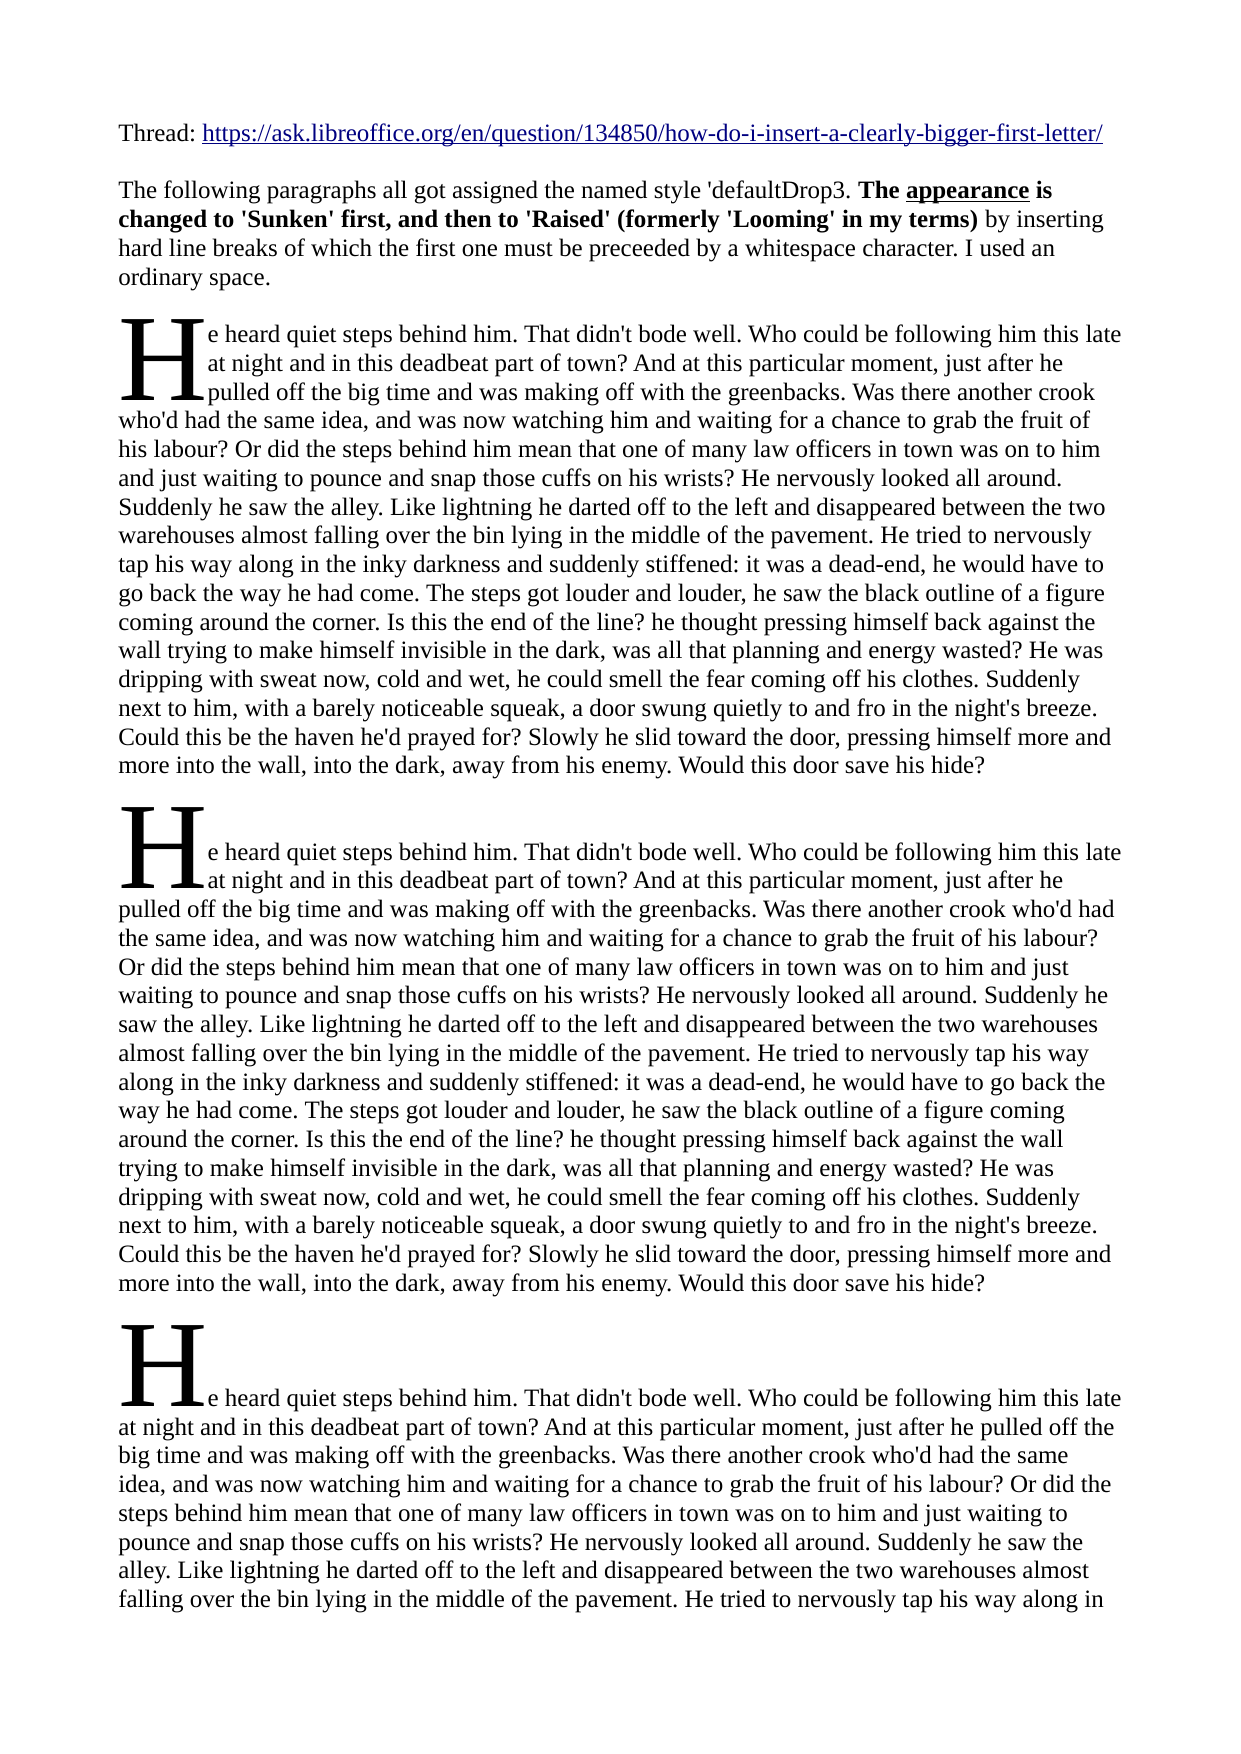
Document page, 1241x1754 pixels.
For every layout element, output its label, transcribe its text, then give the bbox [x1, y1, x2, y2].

text Thread: https://ask.libreoffice.org/en/question/134850/how-do-i-insert-a-clearly-bigger-first-letter/ [118, 118, 1122, 147]
text H e heard quiet steps behind him. That didn't bode well. Who could be following him this late at night and in this deadbeat part of town? And at this particular moment, just after he pulled off the big time and was making off with the greenbacks. Was there another crook who'd had the same idea, and was now watching him and waiting for a chance to grab the fruit of his labour? Or did the steps behind him mean that one of many law officers in town was on to him and just waiting to pounce and snap those cuffs on his wrists? He nervously looked all around. Suddenly he saw the alley. Like lightning he darted off to the left and disappeared between the two warehouses almost falling over the bin lying in the middle of the pavement. He tried to nervously tap his way along in [118, 1326, 1122, 1613]
text He heard quiet steps behind him. That didn't bode well. Who could be following him this late at night and in this deadbeat part of town? And at this particular moment, just after he pulled off the big time and was making off with the greenbacks. Was there another crook who'd had the same idea, and was now watching him and waiting for a chance to grab the fruit of his labour? Or did the steps behind him mean that one of many law officers in town was on to him and just waiting to pounce and snap those cuffs on his wrists? He nervously looked all around. Suddenly he saw the alley. Like lightning he darted off to the left and disappeared between the two warehouses almost falling over the bin lying in the middle of the pavement. He tried to nervously tap his way along in the inky darkness and suddenly stiffened: it was a dead-end, he would have to go back the way he had come. The steps got louder and louder, he saw the black outline of a figure coming around the corner. Is this the end of the line? he thought pressing himself back against the wall trying to make himself invisible in the dark, was all that planning and energy wasted? He was dripping with sweat now, cold and wet, he could smell the fear coming off his clothes. Suddenly next to him, with a barely noticeable squeak, a door swung quietly to and fro in the night's breeze. Could this be the haven he'd prayed for? Slowly he slid toward the door, pressing himself more and more into the wall, into the dark, away from his enemy. Would this door save his hide? [118, 319, 1122, 779]
text H e heard quiet steps behind him. That didn't bode well. Who could be following him this late at night and in this deadbeat part of town? And at this particular moment, just after he pulled off the big time and was making off with the greenbacks. Was there another crook who'd had the same idea, and was now watching him and waiting for a chance to grab the fruit of his labour? Or did the steps behind him mean that one of many law officers in town was on to him and just waiting to pounce and snap those cuffs on his wrists? He nervously looked all around. Suddenly he saw the alley. Like lightning he darted off to the left and disappeared between the two warehouses almost falling over the bin lying in the middle of the pavement. He tried to nervously tap his way along in the inky darkness and suddenly stiffened: it was a dead-end, he would have to go back the way he had come. The steps got louder and louder, he saw the black outline of a figure coming around the corner. Is this the end of the line? he thought pressing himself back against the wall trying to make himself invisible in the dark, was all that planning and energy wasted? He was dripping with sweat now, cold and wet, he could smell the fear coming off his clothes. Suddenly next to him, with a barely noticeable squeak, a door swung quietly to and fro in the night's breeze. Could this be the haven he'd prayed for? Slowly he slid toward the door, pressing himself more and more into the wall, into the dark, away from his enemy. Would this door save his hide? [118, 808, 1122, 1297]
text The following paragraphs all got assigned the named style 'defaultDrop3. The appearance is changed to 'Sunken' first, and then to 'Raised' (formerly 'Looming' in my terms) by inserting hard line breaks of which the first one must be preceeded by a whitespace character. I used an ordinary space. [118, 176, 1122, 291]
